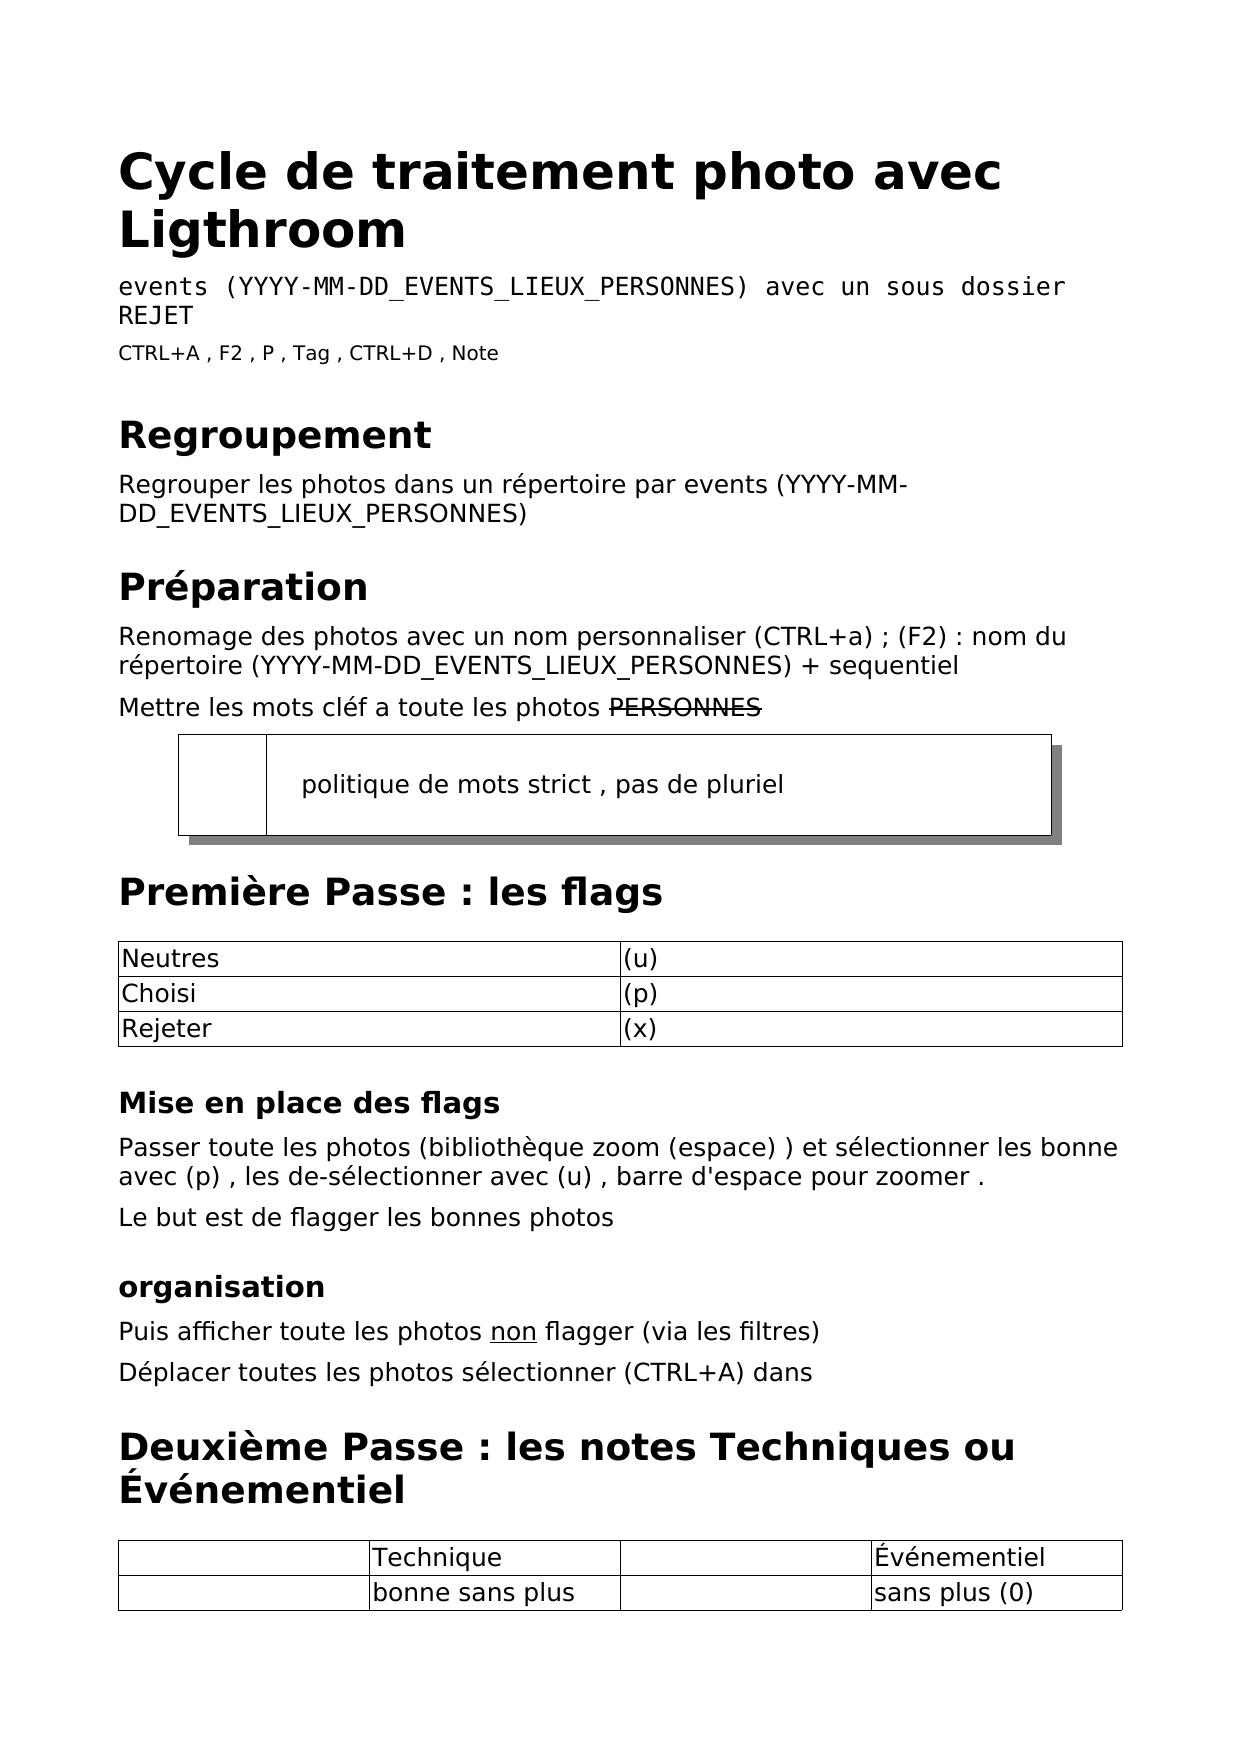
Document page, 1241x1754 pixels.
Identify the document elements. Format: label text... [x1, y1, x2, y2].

table_cell sans plus (0) [872, 1576, 1122, 1610]
table_header [621, 1541, 871, 1575]
table_cell (x) [621, 1012, 1122, 1046]
subtitle Mise en place des flags [118, 1086, 1122, 1120]
text Déplacer toutes les photos sélectionner (CTRL+A) dans [118, 1358, 1122, 1388]
text Mettre les mots cléf a toute les photos PERSONNES [118, 693, 1122, 722]
table_header [119, 1541, 369, 1575]
table_cell bonne sans plus [370, 1576, 620, 1610]
table_header [179, 735, 266, 834]
subtitle organisation [118, 1270, 1122, 1304]
text Regrouper les photos dans un répertoire par events (YYYY-MM-DD_EVENTS_LIEUX_PERSONNES) [118, 470, 1122, 528]
table_header Événementiel [872, 1541, 1122, 1575]
subtitle Cycle de traitement photo avec Ligthroom [118, 143, 1122, 259]
subtitle Première Passe : les flags [118, 870, 1122, 914]
table_cell Rejeter [119, 1012, 620, 1046]
subtitle Deuxième Passe : les notes Techniques ou Événementiel [118, 1425, 1122, 1512]
table_cell [119, 1576, 369, 1610]
table_cell [621, 1576, 871, 1610]
table_header Neutres [119, 942, 620, 976]
table_header politique de mots strict , pas de pluriel [267, 735, 1051, 834]
table_header (u) [621, 942, 1122, 976]
subtitle Préparation [118, 566, 1122, 609]
table_cell (p) [621, 977, 1122, 1011]
table_header Technique [370, 1541, 620, 1575]
text CTRL+A , F2 , P , Tag , CTRL+D , Note [118, 342, 1122, 376]
table_cell Choisi [119, 977, 620, 1011]
text Puis afficher toute les photos non flagger (via les filtres) [118, 1317, 1122, 1346]
text Passer toute les photos (bibliothèque zoom (espace) ) et sélectionner les bonne avec (p) , les de-sélectionner avec (u) , barre d'espace pour zoomer . [118, 1133, 1122, 1191]
text events (YYYY-MM-DD_EVENTS_LIEUX_PERSONNES) avec un sous dossier REJET [118, 272, 1122, 330]
subtitle Regroupement [118, 414, 1122, 457]
text Le but est de flagger les bonnes photos [118, 1204, 1122, 1233]
text Renomage des photos avec un nom personnaliser (CTRL+a) ; (F2) : nom du répertoire (YYYY-MM-DD_EVENTS_LIEUX_PERSONNES) + sequentiel [118, 622, 1122, 680]
